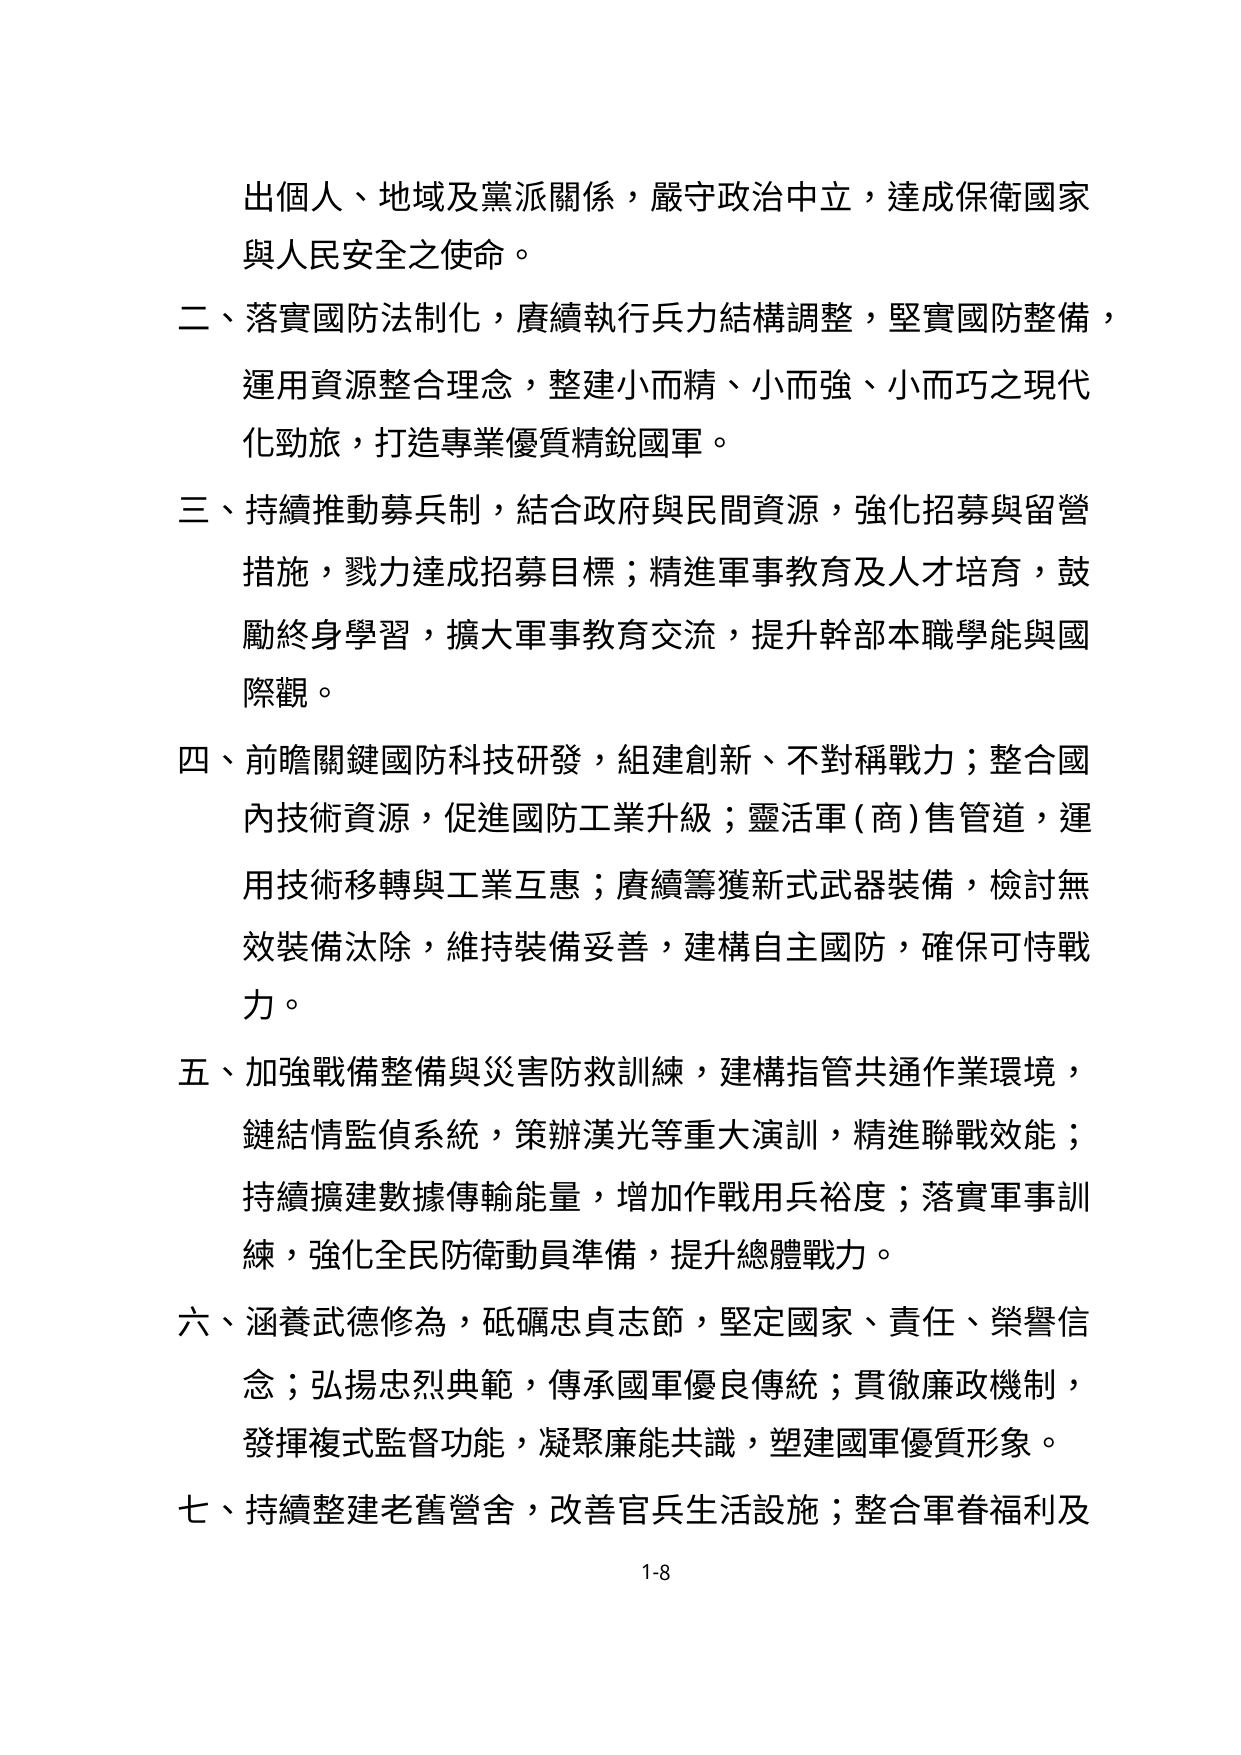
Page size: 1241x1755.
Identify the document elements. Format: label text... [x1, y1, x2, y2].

text 六、涵養武德修為，砥礪忠貞志節，堅定國家、責任、榮譽信念；弘揚忠烈典範，傳承國軍優良傳統；貫徹廉政機制，發揮複式監督功能，凝聚廉能共識，塑建國軍優質形象。 [177, 1284, 1093, 1472]
text 五、加強戰備整備與災害防救訓練，建構指管共通作業環境，鏈結情監偵系統，策辦漢光等重大演訓，精進聯戰效能；持續擴建數據傳輸能量，增加作戰用兵裕度；落實軍事訓練，強化全民防衛動員準備，提升總體戰力。 [177, 1034, 1093, 1284]
text 出個人、地域及黨派關係，嚴守政治中立，達成保衛國家與人民安全之使命。 [177, 159, 1093, 284]
text 七、持續整建老舊營舍，改善官兵生活設施；整合軍眷福利及 [177, 1472, 1093, 1534]
text 二、落實國防法制化，賡續執行兵力結構調整，堅實國防整備，運用資源整合理念，整建小而精、小而強、小而巧之現代化勁旅，打造專業優質精銳國軍。 [177, 284, 1093, 472]
text 三、持續推動募兵制，結合政府與民間資源，強化招募與留營措施，戮力達成招募目標；精進軍事教育及人才培育，鼓勵終身學習，擴大軍事教育交流，提升幹部本職學能與國際觀。 [177, 472, 1093, 722]
text 四、前瞻關鍵國防科技研發，組建創新、不對稱戰力；整合國內技術資源，促進國防工業升級；靈活軍(商)售管道，運用技術移轉與工業互惠；賡續籌獲新式武器裝備，檢討無效裝備汰除，維持裝備妥善，建構自主國防，確保可恃戰力。 [177, 722, 1093, 1034]
